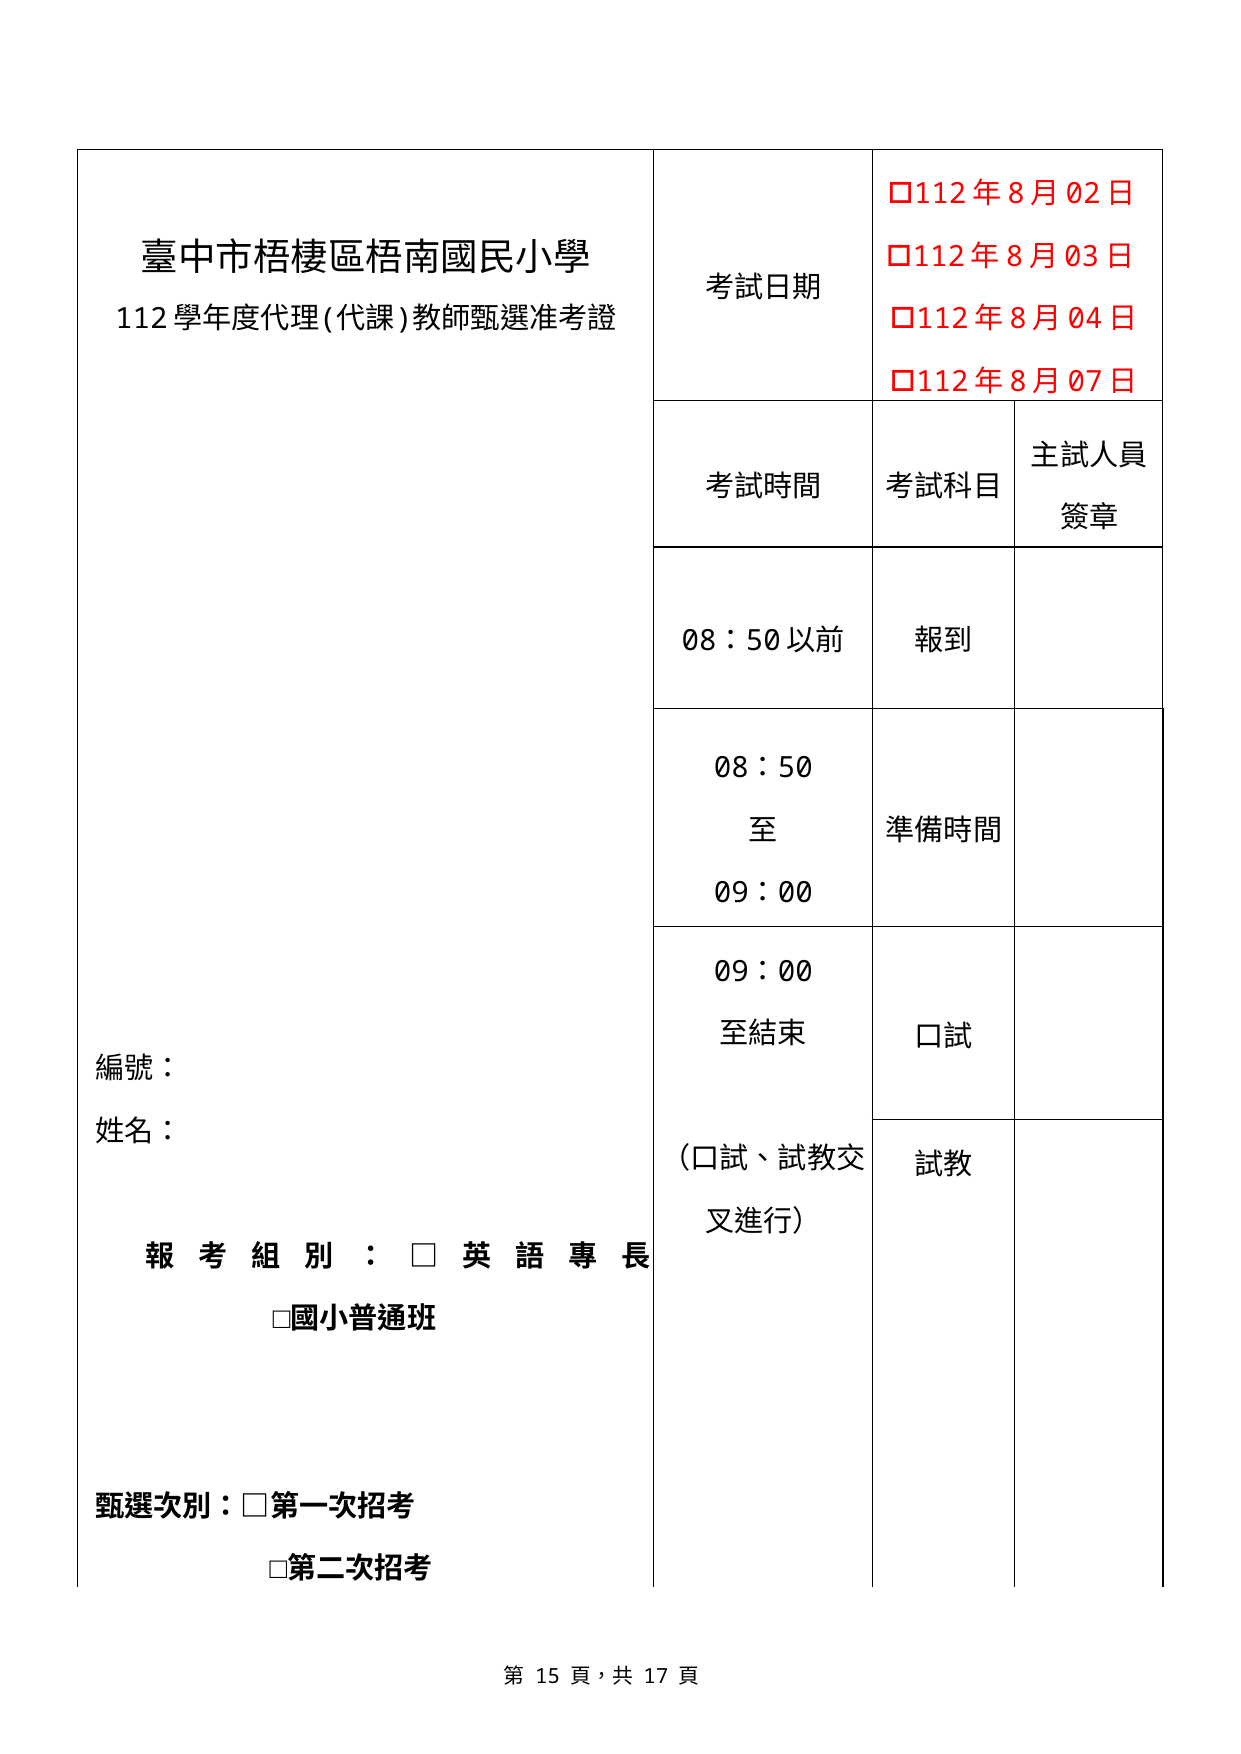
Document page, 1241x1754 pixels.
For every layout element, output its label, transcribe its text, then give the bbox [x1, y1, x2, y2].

table_cell 08：50 至 09：00 [654, 709, 872, 926]
table_header 112年8月02日 112年8月03日 112年8月04日 112年8月07日 [873, 150, 1162, 399]
table_cell [1015, 1120, 1162, 1587]
table_cell 09：00 至結束 （口試、試教交叉進行） [654, 927, 872, 1587]
table_cell 口試 [873, 927, 1014, 1119]
table_cell [1015, 927, 1162, 1119]
table_header 臺中市梧棲區梧南國民小學 112學年度代理(代課)教師甄選准考證 編號： 姓名： 報考組別：□英語專長 □國小普通班 甄選次別：□第一次招考 □第二次招考 [78, 150, 653, 1587]
table_cell [1015, 548, 1162, 708]
table_cell 考試科目 [873, 401, 1014, 546]
table_header 考試日期 [654, 150, 872, 399]
table_cell 準備時間 [873, 709, 1014, 926]
table_cell 試教 [873, 1120, 1014, 1587]
table_cell 考試時間 [654, 401, 872, 546]
table_cell [1015, 709, 1162, 926]
table_cell 08：50以前 [654, 548, 872, 708]
table_cell 主試人員 簽章 [1015, 401, 1162, 546]
table_cell 報到 [873, 548, 1014, 708]
